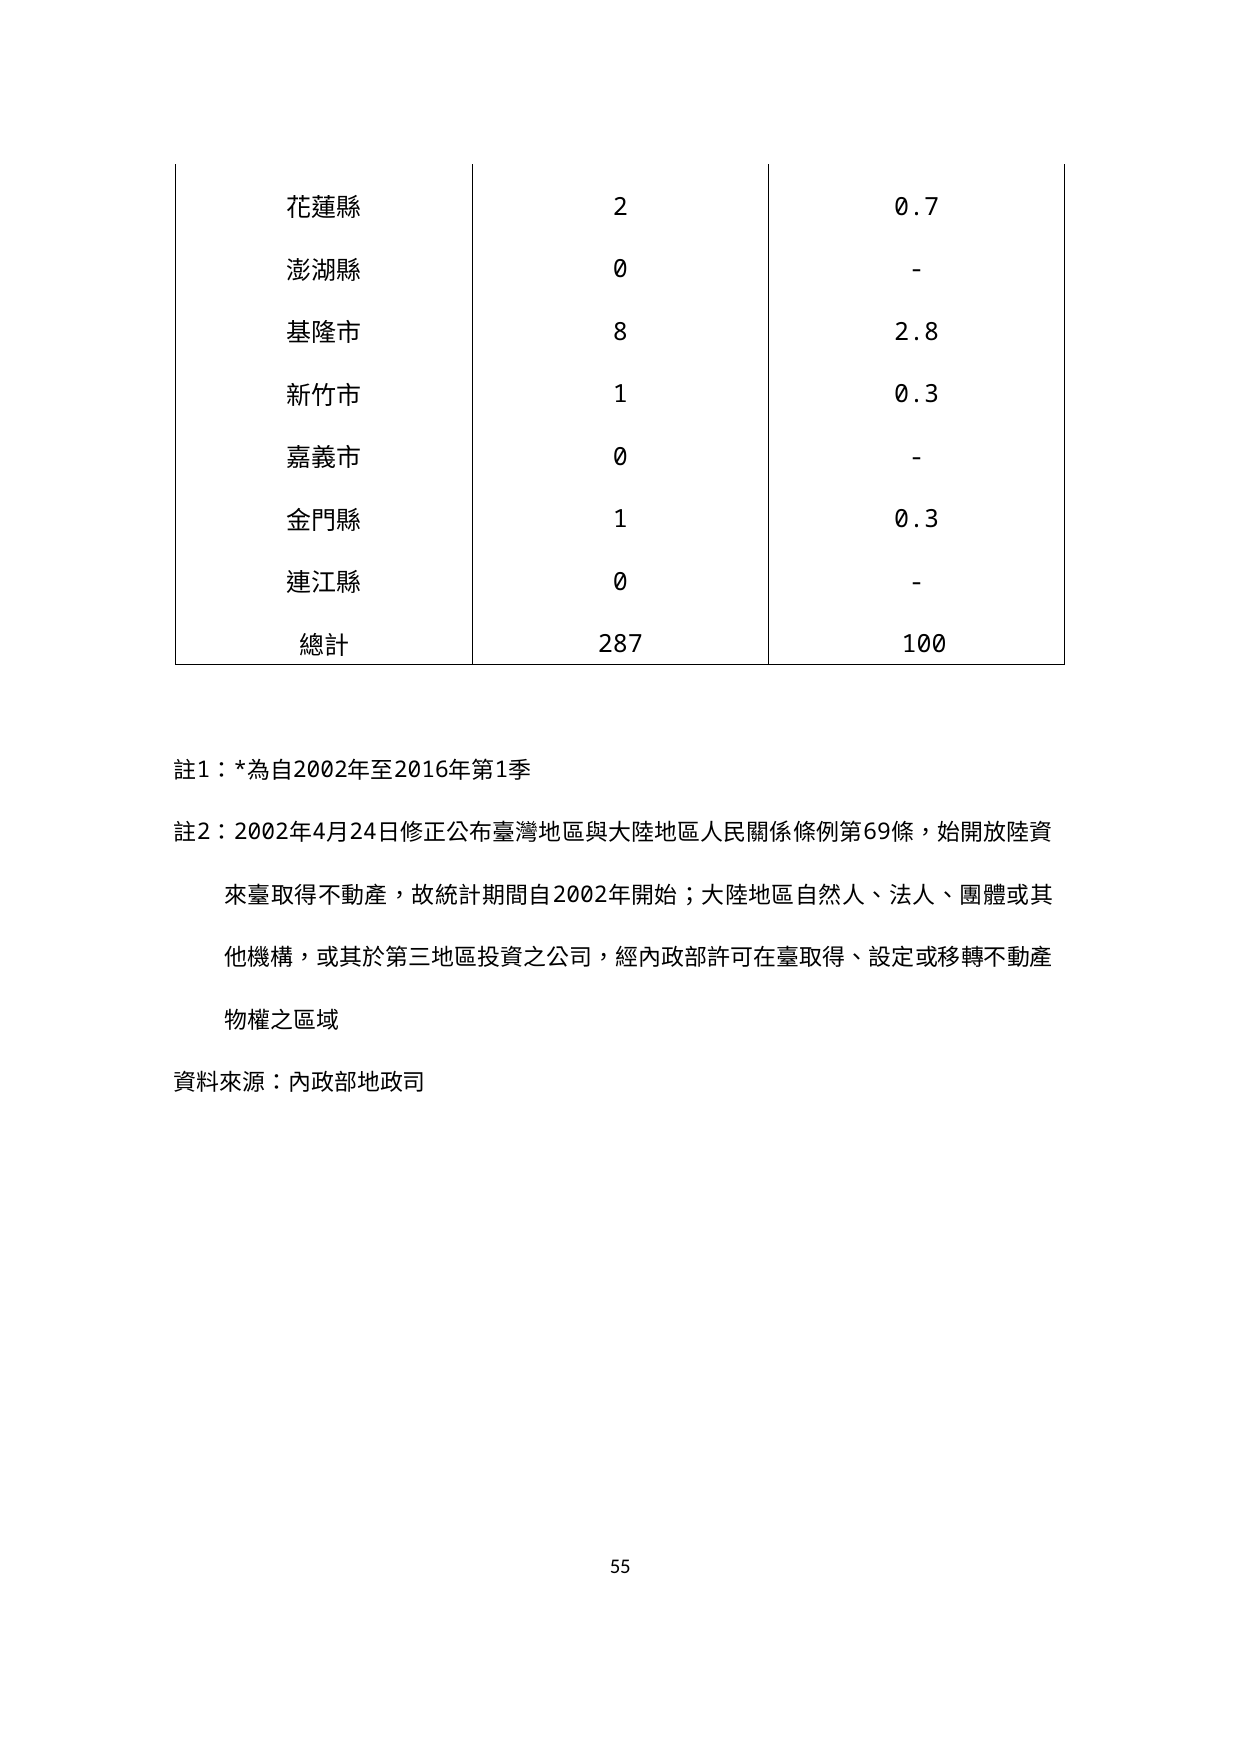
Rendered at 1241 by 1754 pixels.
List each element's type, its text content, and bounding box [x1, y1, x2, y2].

table_cell 1 [473, 352, 768, 414]
table_cell 金門縣 [176, 477, 472, 539]
table_cell 0 [473, 414, 768, 477]
table_cell 嘉義市 [176, 414, 472, 477]
text 註2：2002年4月24日修正公布臺灣地區與大陸地區人民關係條例第69條，始開放陸資來臺取得不動產，故統計期間自2002年開始；大陸地區自然人、法人、團體或其他機構，或其於第三地區投資之公司，經內政部許可在臺取得、設定或移轉不動產物權之區域 [173, 789, 1053, 1039]
table_cell 連江縣 [176, 539, 472, 602]
table_cell 0.3 [769, 352, 1064, 414]
table_cell 總計 [176, 602, 472, 664]
table_cell 基隆市 [176, 289, 472, 352]
table_cell 2.8 [769, 289, 1064, 352]
table_cell 0.7 [769, 164, 1064, 227]
table_cell 0.3 [769, 477, 1064, 539]
table_cell 1 [473, 477, 768, 539]
table_cell 0 [473, 227, 768, 289]
table_cell 新竹市 [176, 352, 472, 414]
table_cell 2 [473, 164, 768, 227]
table_cell - [769, 414, 1064, 477]
table_cell 8 [473, 289, 768, 352]
table_cell - [769, 539, 1064, 602]
table_cell 花蓮縣 [176, 164, 472, 227]
text 資料來源：內政部地政司 [173, 1039, 1053, 1102]
table_cell 澎湖縣 [176, 227, 472, 289]
table_cell - [769, 227, 1064, 289]
table_cell 0 [473, 539, 768, 602]
table_cell 287 [473, 602, 768, 664]
table_cell 100 [769, 602, 1064, 664]
text 註1：*為自2002年至2016年第1季 [173, 727, 1053, 789]
